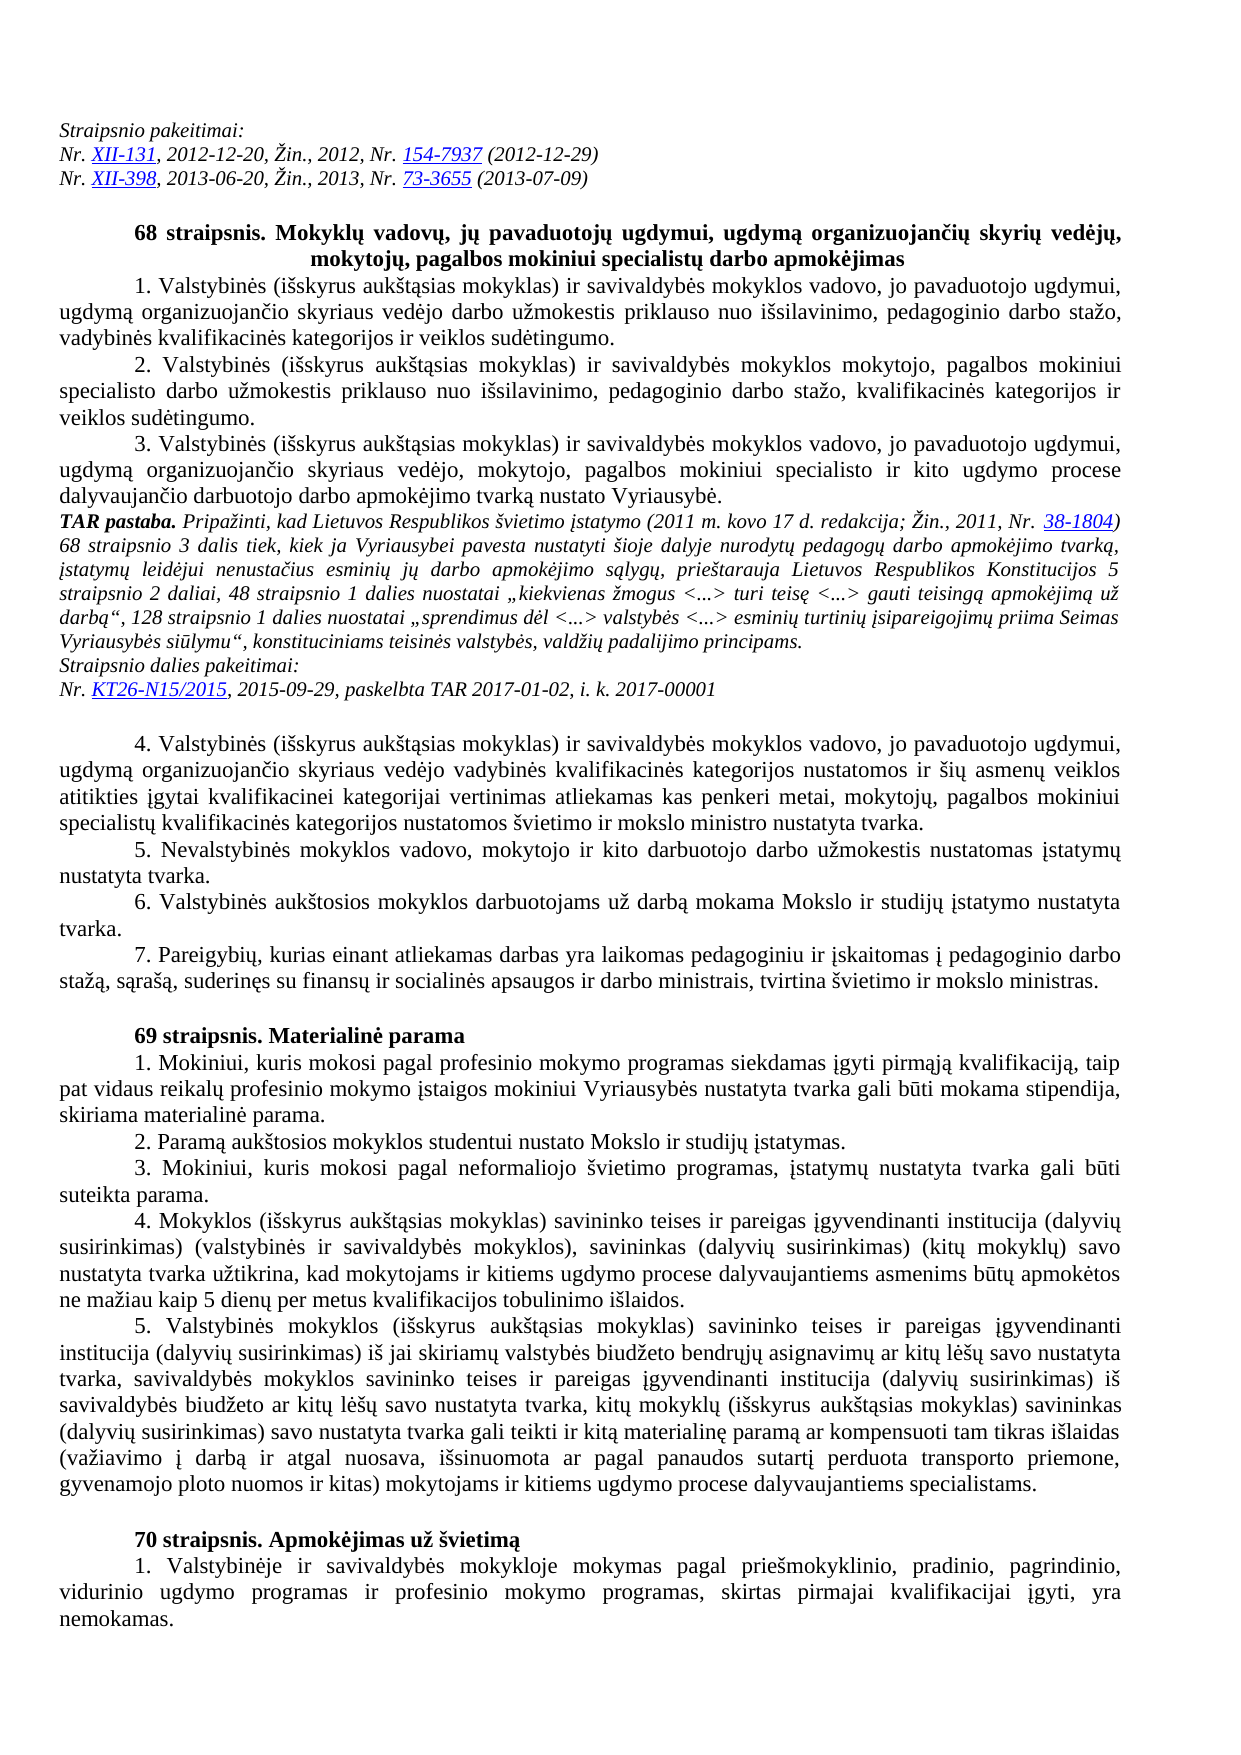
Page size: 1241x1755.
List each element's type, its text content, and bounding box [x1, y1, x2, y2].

text 4. Valstybinės (išskyrus aukštąsias mokyklas) ir savivaldybės mokyklos vadovo, jo pavaduotojo ugdymui, ugdymą organizuojančio skyriaus vedėjo vadybinės kvalifikacinės kategorijos nustatomos ir šių asmenų veiklos atitikties įgytai kvalifikacinei kategorijai vertinimas atliekamas kas penkeri metai, mokytojų, pagalbos mokiniui specialistų kvalifikacinės kategorijos nustatomos švietimo ir mokslo ministro nustatyta tvarka. [59, 730, 1122, 836]
text 1. Valstybinės (išskyrus aukštąsias mokyklas) ir savivaldybės mokyklos vadovo, jo pavaduotojo ugdymui, ugdymą organizuojančio skyriaus vedėjo darbo užmokestis priklauso nuo išsilavinimo, pedagoginio darbo stažo, vadybinės kvalifikacinės kategorijos ir veiklos sudėtingumo. [59, 272, 1122, 351]
text 2. Paramą aukštosios mokyklos studentui nustato Mokslo ir studijų įstatymas. [59, 1128, 1122, 1154]
text 2. Valstybinės (išskyrus aukštąsias mokyklas) ir savivaldybės mokyklos mokytojo, pagalbos mokiniui specialisto darbo užmokestis priklauso nuo išsilavinimo, pedagoginio darbo stažo, kvalifikacinės kategorijos ir veiklos sudėtingumo. [59, 351, 1122, 430]
text 1. Mokiniui, kuris mokosi pagal profesinio mokymo programas siekdamas įgyti pirmąją kvalifikaciją, taip pat vidaus reikalų profesinio mokymo įstaigos mokiniui Vyriausybės nustatyta tvarka gali būti mokama stipendija, skiriama materialinė parama. [59, 1049, 1122, 1128]
text Straipsnio pakeitimai: [59, 118, 1122, 142]
text 4. Mokyklos (išskyrus aukštąsias mokyklas) savininko teises ir pareigas įgyvendinanti institucija (dalyvių susirinkimas) (valstybinės ir savivaldybės mokyklos), savininkas (dalyvių susirinkimas) (kitų mokyklų) savo nustatyta tvarka užtikrina, kad mokytojams ir kitiems ugdymo procese dalyvaujantiems asmenims būtų apmokėtos ne mažiau kaip 5 dienų per metus kvalifikacijos tobulinimo išlaidos. [59, 1207, 1122, 1312]
text 68 straipsnis. Mokyklų vadovų, jų pavaduotojų ugdymui, ugdymą organizuojančių skyrių vedėjų, mokytojų, pagalbos mokiniui specialistų darbo apmokėjimas [134, 219, 1122, 272]
text 5. Nevalstybinės mokyklos vadovo, mokytojo ir kito darbuotojo darbo užmokestis nustatomas įstatymų nustatyta tvarka. [59, 836, 1122, 888]
text Nr. XII-398, 2013-06-20, Žin., 2013, Nr. 73-3655 (2013-07-09) [59, 166, 1122, 190]
text Nr. KT26-N15/2015, 2015-09-29, paskelbta TAR 2017-01-02, i. k. 2017-00001 [59, 677, 1122, 701]
text Straipsnio dalies pakeitimai: [59, 653, 1122, 677]
text TAR pastaba. Pripažinti, kad Lietuvos Respublikos švietimo įstatymo (2011 m. kovo 17 d. redakcija; Žin., 2011, Nr. 38-1804) 68 straipsnio 3 dalis tiek, kiek ja Vyriausybei pavesta nustatyti šioje dalyje nurodytų pedagogų darbo apmokėjimo tvarką, įstatymų leidėjui nenustačius esminių jų darbo apmokėjimo sąlygų, prieštarauja Lietuvos Respublikos Konstitucijos 5 straipsnio 2 daliai, 48 straipsnio 1 dalies nuostatai „kiekvienas žmogus <...> turi teisę <...> gauti teisingą apmokėjimą už darbą“, 128 straipsnio 1 dalies nuostatai „sprendimus dėl <...> valstybės <...> esminių turtinių įsipareigojimų priima Seimas Vyriausybės siūlymu“, konstituciniams teisinės valstybės, valdžių padalijimo principams. [59, 509, 1122, 653]
text 70 straipsnis. Apmokėjimas už švietimą [59, 1526, 1122, 1552]
text 69 straipsnis. Materialinė parama [59, 1022, 1122, 1049]
text 1. Valstybinėje ir savivaldybės mokykloje mokymas pagal priešmokyklinio, pradinio, pagrindinio, vidurinio ugdymo programas ir profesinio mokymo programas, skirtas pirmajai kvalifikacijai įgyti, yra nemokamas. [59, 1552, 1122, 1631]
text 7. Pareigybių, kurias einant atliekamas darbas yra laikomas pedagoginiu ir įskaitomas į pedagoginio darbo stažą, sąrašą, suderinęs su finansų ir socialinės apsaugos ir darbo ministrais, tvirtina švietimo ir mokslo ministras. [59, 941, 1122, 994]
text 6. Valstybinės aukštosios mokyklos darbuotojams už darbą mokama Mokslo ir studijų įstatymo nustatyta tvarka. [59, 888, 1122, 941]
text 3. Valstybinės (išskyrus aukštąsias mokyklas) ir savivaldybės mokyklos vadovo, jo pavaduotojo ugdymui, ugdymą organizuojančio skyriaus vedėjo, mokytojo, pagalbos mokiniui specialisto ir kito ugdymo procese dalyvaujančio darbuotojo darbo apmokėjimo tvarką nustato Vyriausybė. [59, 430, 1122, 509]
text 5. Valstybinės mokyklos (išskyrus aukštąsias mokyklas) savininko teises ir pareigas įgyvendinanti institucija (dalyvių susirinkimas) iš jai skiriamų valstybės biudžeto bendrųjų asignavimų ar kitų lėšų savo nustatyta tvarka, savivaldybės mokyklos savininko teises ir pareigas įgyvendinanti institucija (dalyvių susirinkimas) iš savivaldybės biudžeto ar kitų lėšų savo nustatyta tvarka, kitų mokyklų (išskyrus aukštąsias mokyklas) savininkas (dalyvių susirinkimas) savo nustatyta tvarka gali teikti ir kitą materialinę paramą ar kompensuoti tam tikras išlaidas (važiavimo į darbą ir atgal nuosava, išsinuomota ar pagal panaudos sutartį perduota transporto priemone, gyvenamojo ploto nuomos ir kitas) mokytojams ir kitiems ugdymo procese dalyvaujantiems specialistams. [59, 1312, 1122, 1497]
text 3. Mokiniui, kuris mokosi pagal neformaliojo švietimo programas, įstatymų nustatyta tvarka gali būti suteikta parama. [59, 1154, 1122, 1207]
text Nr. XII-131, 2012-12-20, Žin., 2012, Nr. 154-7937 (2012-12-29) [59, 142, 1122, 166]
